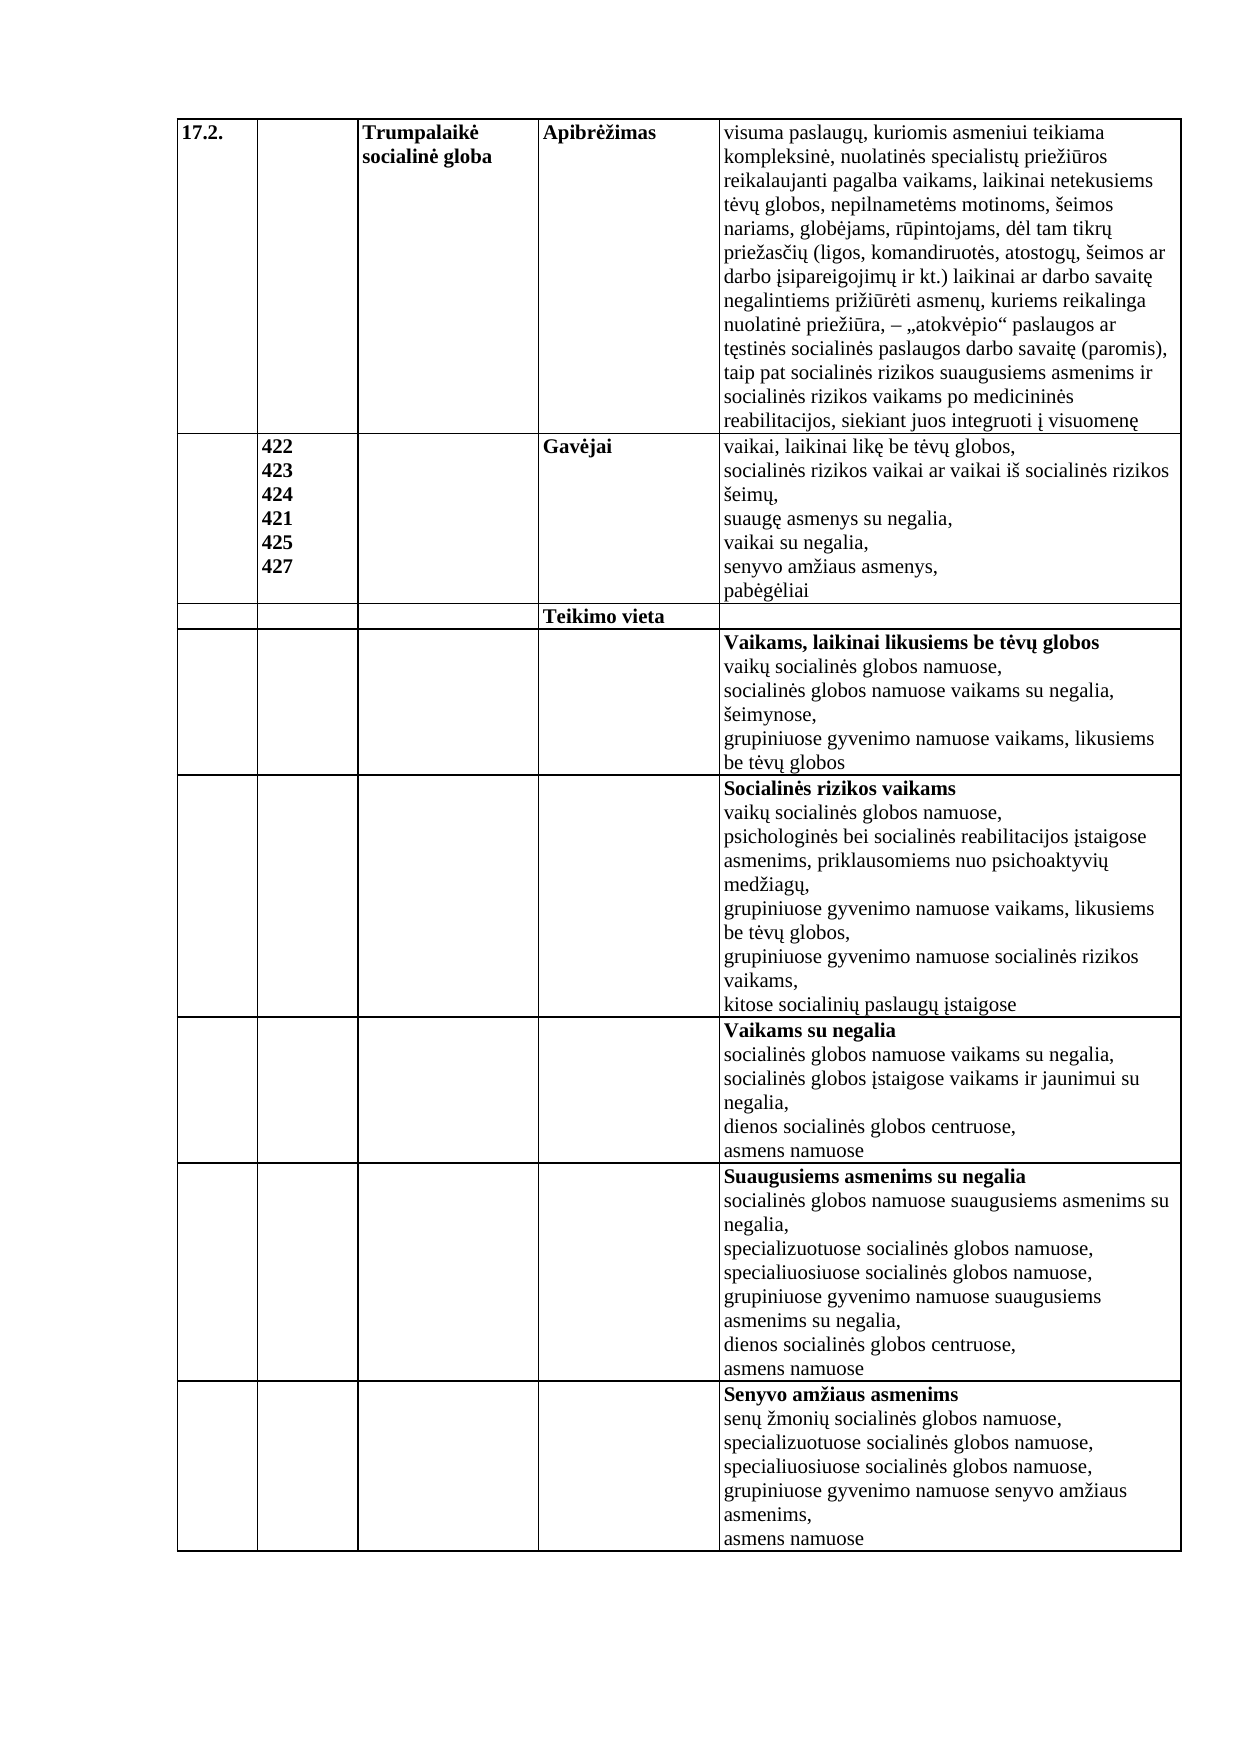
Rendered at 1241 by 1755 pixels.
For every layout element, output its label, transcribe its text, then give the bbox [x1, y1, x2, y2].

table_cell [258, 776, 357, 1016]
table_cell [258, 630, 357, 774]
table_cell [178, 434, 257, 602]
table_cell [359, 434, 538, 602]
table_cell [359, 1018, 538, 1162]
table_cell [539, 776, 719, 1016]
table_cell [720, 604, 1180, 628]
table_cell Vaikams su negalia socialinės globos namuose vaikams su negalia, socialinės globos įstaigose vaikams ir jaunimui su negalia, dienos socialinės globos centruose, asmens namuose [720, 1018, 1180, 1162]
table_cell Senyvo amžiaus asmenims senų žmonių socialinės globos namuose, specializuotuose socialinės globos namuose, specialiuosiuose socialinės globos namuose, grupiniuose gyvenimo namuose senyvo amžiaus asmenims, asmens namuose [720, 1382, 1180, 1550]
table_cell [178, 776, 257, 1016]
table_cell Teikimo vieta [539, 604, 719, 628]
table_cell [258, 604, 357, 628]
table_cell [539, 1018, 719, 1162]
table_cell [359, 776, 538, 1016]
table_cell [359, 604, 538, 628]
table_cell 17.2. [178, 120, 257, 432]
table_cell [359, 630, 538, 774]
table_cell Socialinės rizikos vaikams vaikų socialinės globos namuose, psichologinės bei socialinės reabilitacijos įstaigose asmenims, priklausomiems nuo psichoaktyvių medžiagų, grupiniuose gyvenimo namuose vaikams, likusiems be tėvų globos, grupiniuose gyvenimo namuose socialinės rizikos vaikams, kitose socialinių paslaugų įstaigose [720, 776, 1180, 1016]
table_cell [178, 1164, 257, 1380]
table_cell 422 423 424 421 425 427 [258, 434, 357, 602]
table_cell [359, 1164, 538, 1380]
table_cell Trumpalaikė socialinė globa [359, 120, 538, 432]
table_cell visuma paslaugų, kuriomis asmeniui teikiama kompleksinė, nuolatinės specialistų priežiūros reikalaujanti pagalba vaikams, laikinai netekusiems tėvų globos, nepilnametėms motinoms, šeimos nariams, globėjams, rūpintojams, dėl tam tikrų priežasčių (ligos, komandiruotės, atostogų, šeimos ar darbo įsipareigojimų ir kt.) laikinai ar darbo savaitę negalintiems prižiūrėti asmenų, kuriems reikalinga nuolatinė priežiūra, – „atokvėpio“ paslaugos ar tęstinės socialinės paslaugos darbo savaitę (paromis), taip pat socialinės rizikos suaugusiems asmenims ir socialinės rizikos vaikams po medicininės reabilitacijos, siekiant juos integruoti į visuomenę [720, 120, 1180, 432]
table_cell [258, 1382, 357, 1550]
table_cell [258, 1164, 357, 1380]
table_cell [178, 1018, 257, 1162]
table_cell [178, 630, 257, 774]
table_cell [258, 120, 357, 432]
table_cell [359, 1382, 538, 1550]
table_cell [178, 1382, 257, 1550]
table_cell Vaikams, laikinai likusiems be tėvų globos vaikų socialinės globos namuose, socialinės globos namuose vaikams su negalia, šeimynose, grupiniuose gyvenimo namuose vaikams, likusiems be tėvų globos [720, 630, 1180, 774]
table_cell [539, 1164, 719, 1380]
table_cell Gavėjai [539, 434, 719, 602]
table_cell [258, 1018, 357, 1162]
table_cell Apibrėžimas [539, 120, 719, 432]
table_cell [539, 1382, 719, 1550]
table_cell vaikai, laikinai likę be tėvų globos, socialinės rizikos vaikai ar vaikai iš socialinės rizikos šeimų, suaugę asmenys su negalia, vaikai su negalia, senyvo amžiaus asmenys, pabėgėliai [720, 434, 1180, 602]
table_cell [178, 604, 257, 628]
table_cell Suaugusiems asmenims su negalia socialinės globos namuose suaugusiems asmenims su negalia, specializuotuose socialinės globos namuose, specialiuosiuose socialinės globos namuose, grupiniuose gyvenimo namuose suaugusiems asmenims su negalia, dienos socialinės globos centruose, asmens namuose [720, 1164, 1180, 1380]
table_cell [539, 630, 719, 774]
